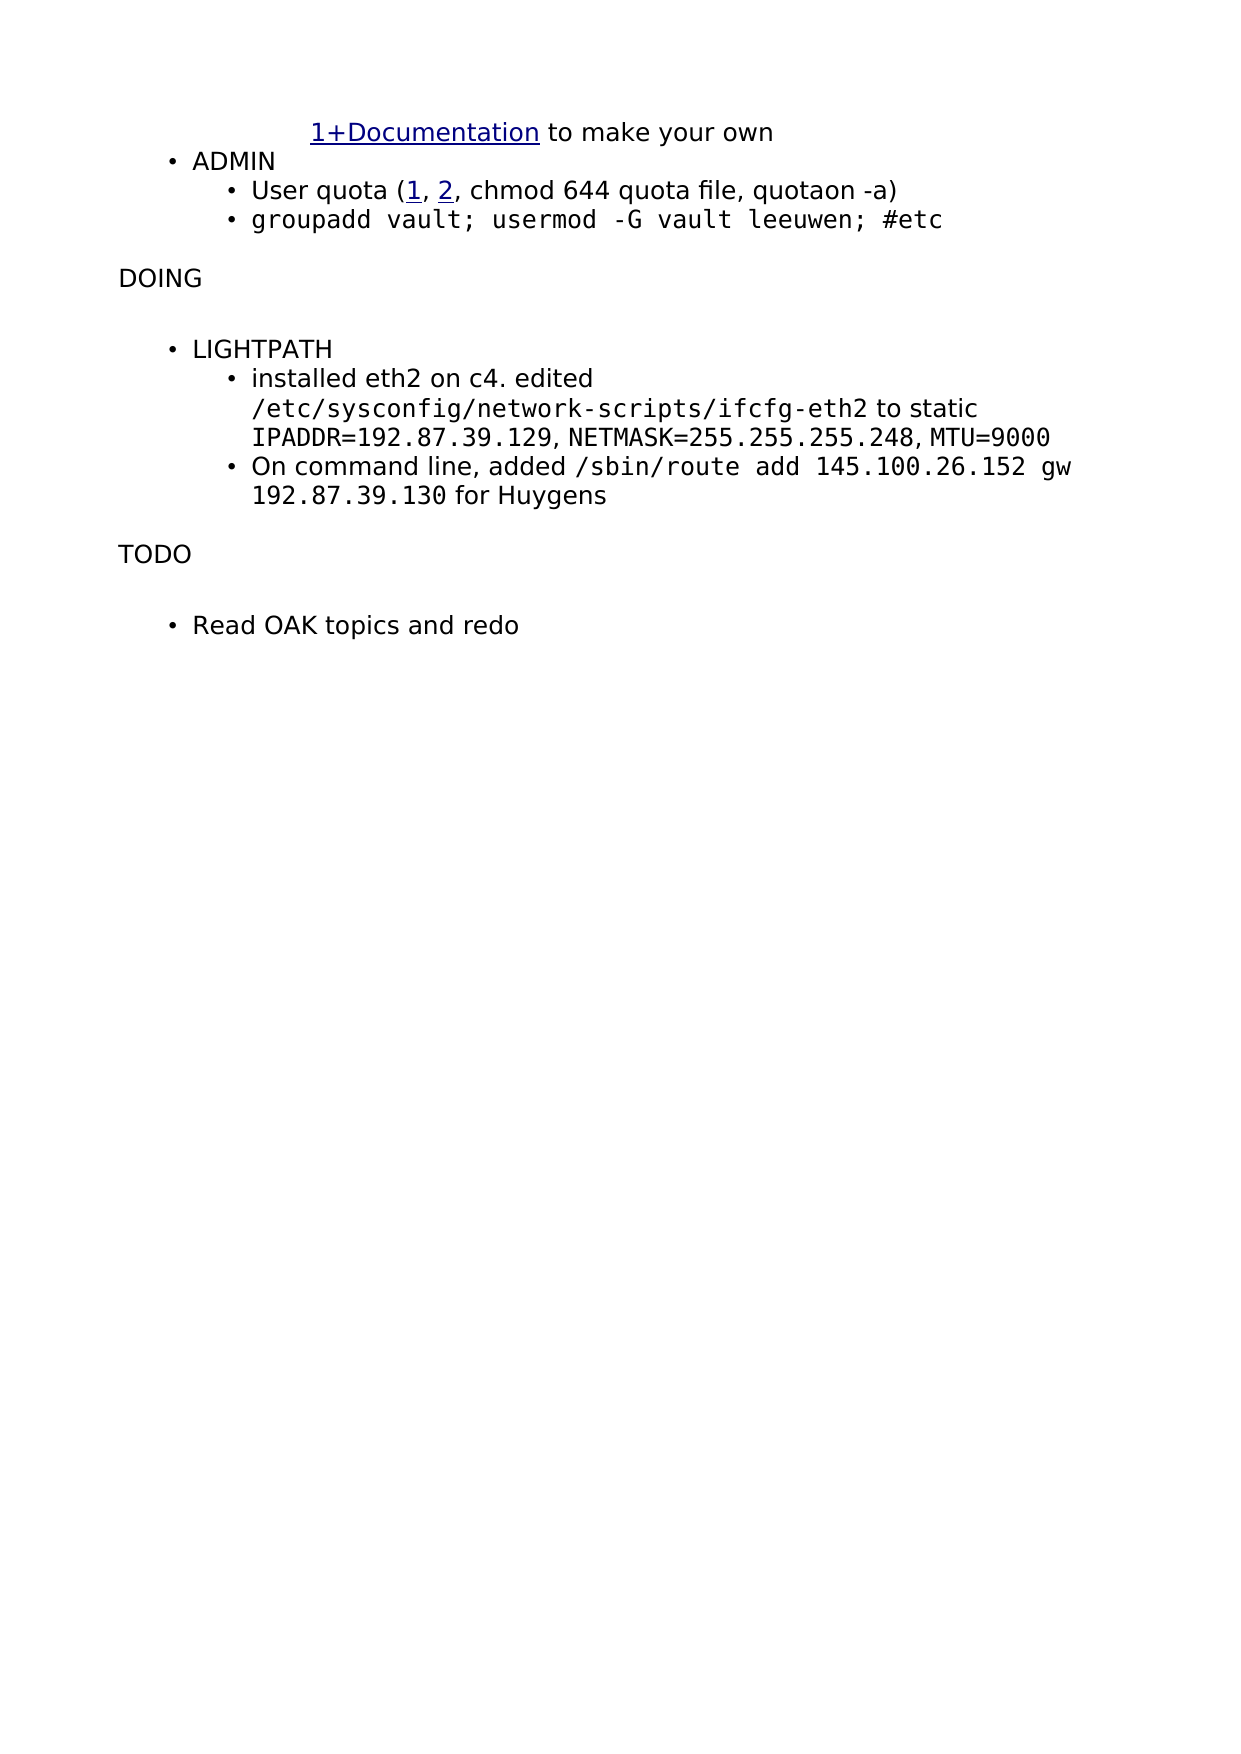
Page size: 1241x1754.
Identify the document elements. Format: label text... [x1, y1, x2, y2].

list groupadd vault; usermod -G vault leeuwen; #etc [236, 206, 1122, 235]
list User quota (1, 2, chmod 644 quota file, quotaon -a) [236, 176, 1122, 206]
text TODO [118, 540, 1122, 569]
text DOING [118, 264, 1122, 293]
list LIGHTPATH [177, 335, 1122, 364]
list ADMIN [177, 147, 1122, 176]
list Read OAK topics and redo [177, 611, 1122, 640]
list 1+Documentation to make your own [295, 118, 1122, 147]
list On command line, added /sbin/route add 145.100.26.152 gw 192.87.39.130 for Huygens [236, 452, 1122, 510]
list installed eth2 on c4. edited /etc/sysconfig/network-scripts/ifcfg-eth2 to static IPADDR=192.87.39.129, NETMASK=255.255.255.248, MTU=9000 [236, 364, 1122, 452]
